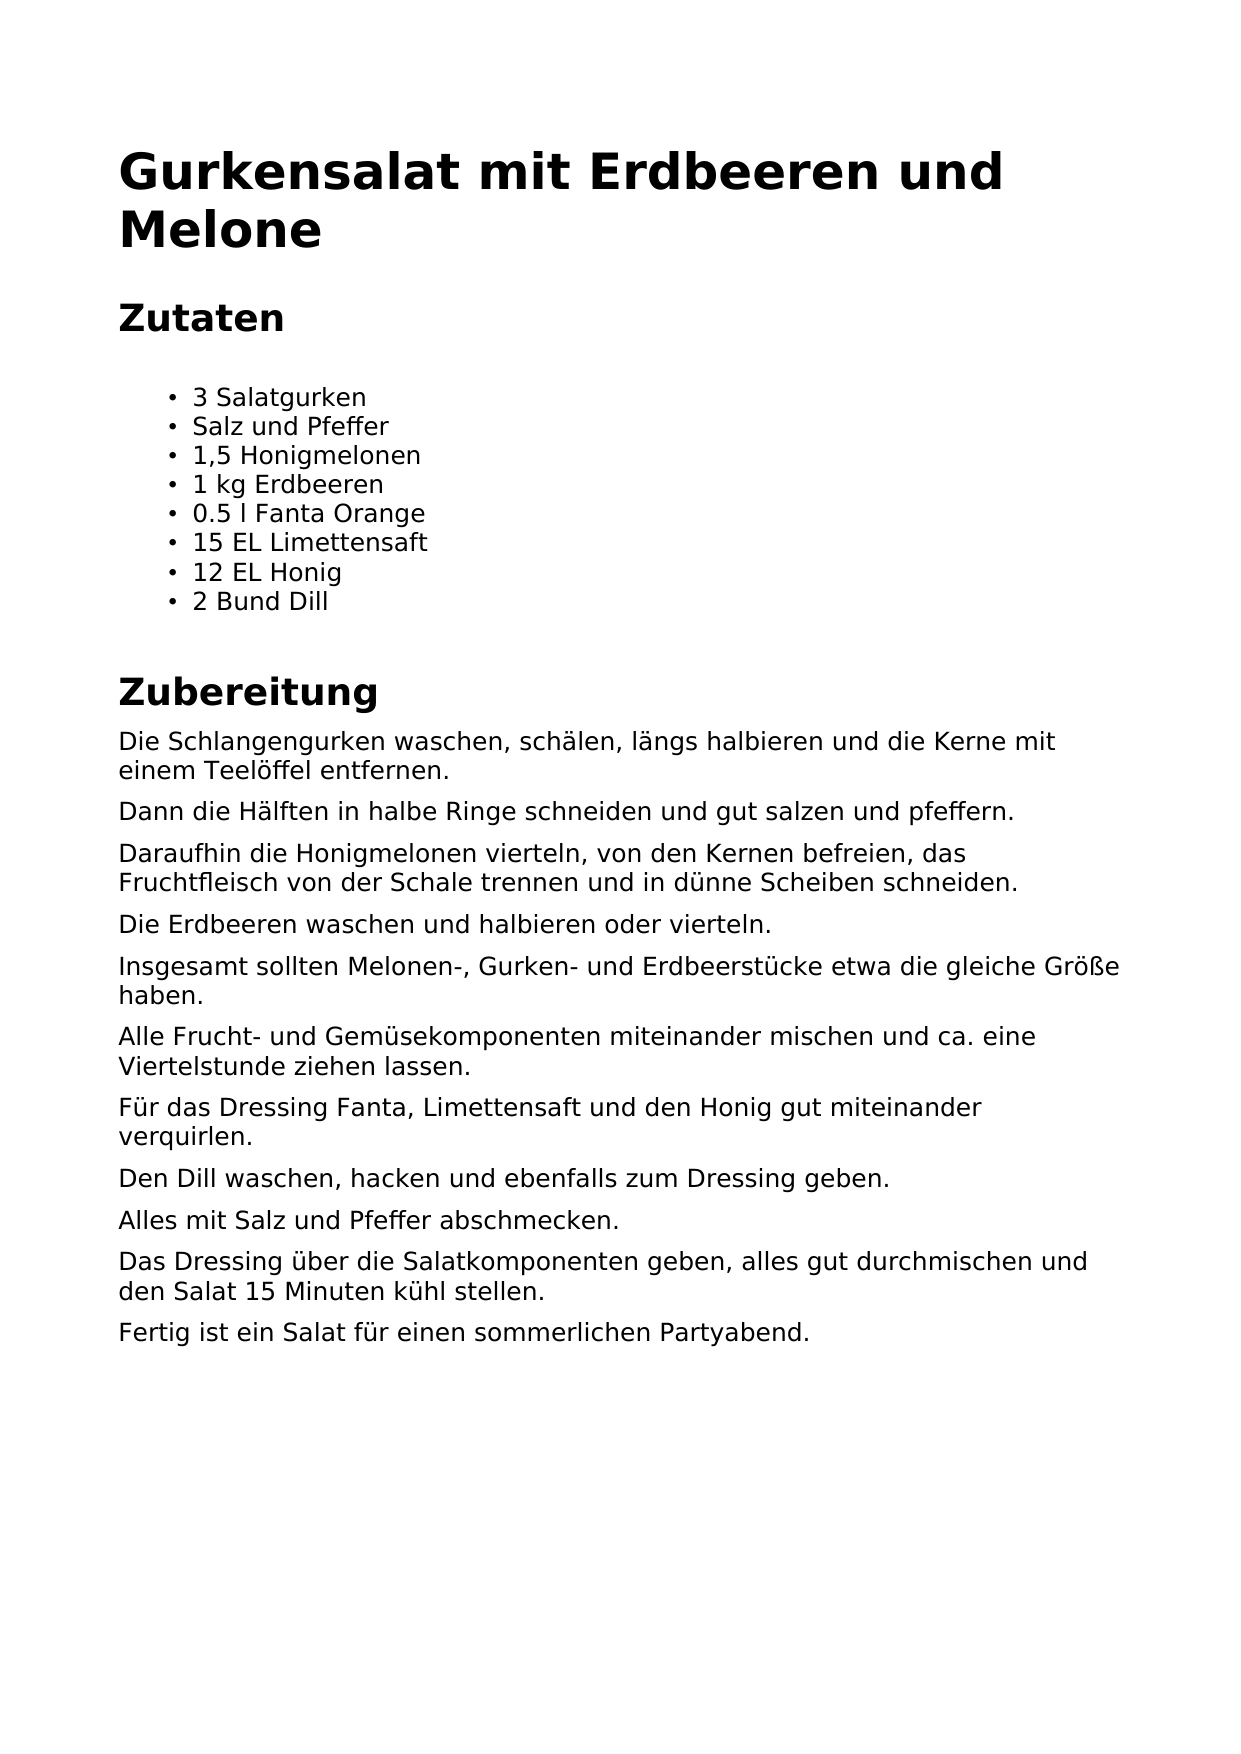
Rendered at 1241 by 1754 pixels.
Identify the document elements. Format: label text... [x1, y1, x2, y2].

subtitle Zutaten [118, 297, 1122, 341]
list 0.5 l Fanta Orange [177, 499, 1122, 528]
list 1 kg Erdbeeren [177, 470, 1122, 499]
subtitle Gurkensalat mit Erdbeeren und Melone [118, 143, 1122, 259]
text Alles mit Salz und Pfeffer abschmecken. [118, 1206, 1122, 1235]
text Den Dill waschen, hacken und ebenfalls zum Dressing geben. [118, 1164, 1122, 1193]
list 2 Bund Dill [177, 587, 1122, 616]
text Das Dressing über die Salatkomponenten geben, alles gut durchmischen und den Salat 15 Minuten kühl stellen. [118, 1247, 1122, 1306]
text Für das Dressing Fanta, Limettensaft und den Honig gut miteinander verquirlen. [118, 1093, 1122, 1152]
subtitle Zubereitung [118, 671, 1122, 714]
list 12 EL Honig [177, 558, 1122, 587]
text Fertig ist ein Salat für einen sommerlichen Partyabend. [118, 1318, 1122, 1347]
text Dann die Hälften in halbe Ringe schneiden und gut salzen und pfeffern. [118, 797, 1122, 827]
list 1,5 Honigmelonen [177, 441, 1122, 470]
text Die Schlangengurken waschen, schälen, längs halbieren und die Kerne mit einem Teelöffel entfernen. [118, 727, 1122, 785]
list 3 Salatgurken [177, 383, 1122, 412]
list Salz und Pfeffer [177, 412, 1122, 441]
text Die Erdbeeren waschen und halbieren oder vierteln. [118, 910, 1122, 939]
text Alle Frucht- und Gemüsekomponenten miteinander mischen und ca. eine Viertelstunde ziehen lassen. [118, 1022, 1122, 1081]
list 15 EL Limettensaft [177, 528, 1122, 558]
text Insgesamt sollten Melonen-, Gurken- und Erdbeerstücke etwa die gleiche Größe haben. [118, 952, 1122, 1010]
text Daraufhin die Honigmelonen vierteln, von den Kernen befreien, das Fruchtfleisch von der Schale trennen und in dünne Scheiben schneiden. [118, 839, 1122, 897]
